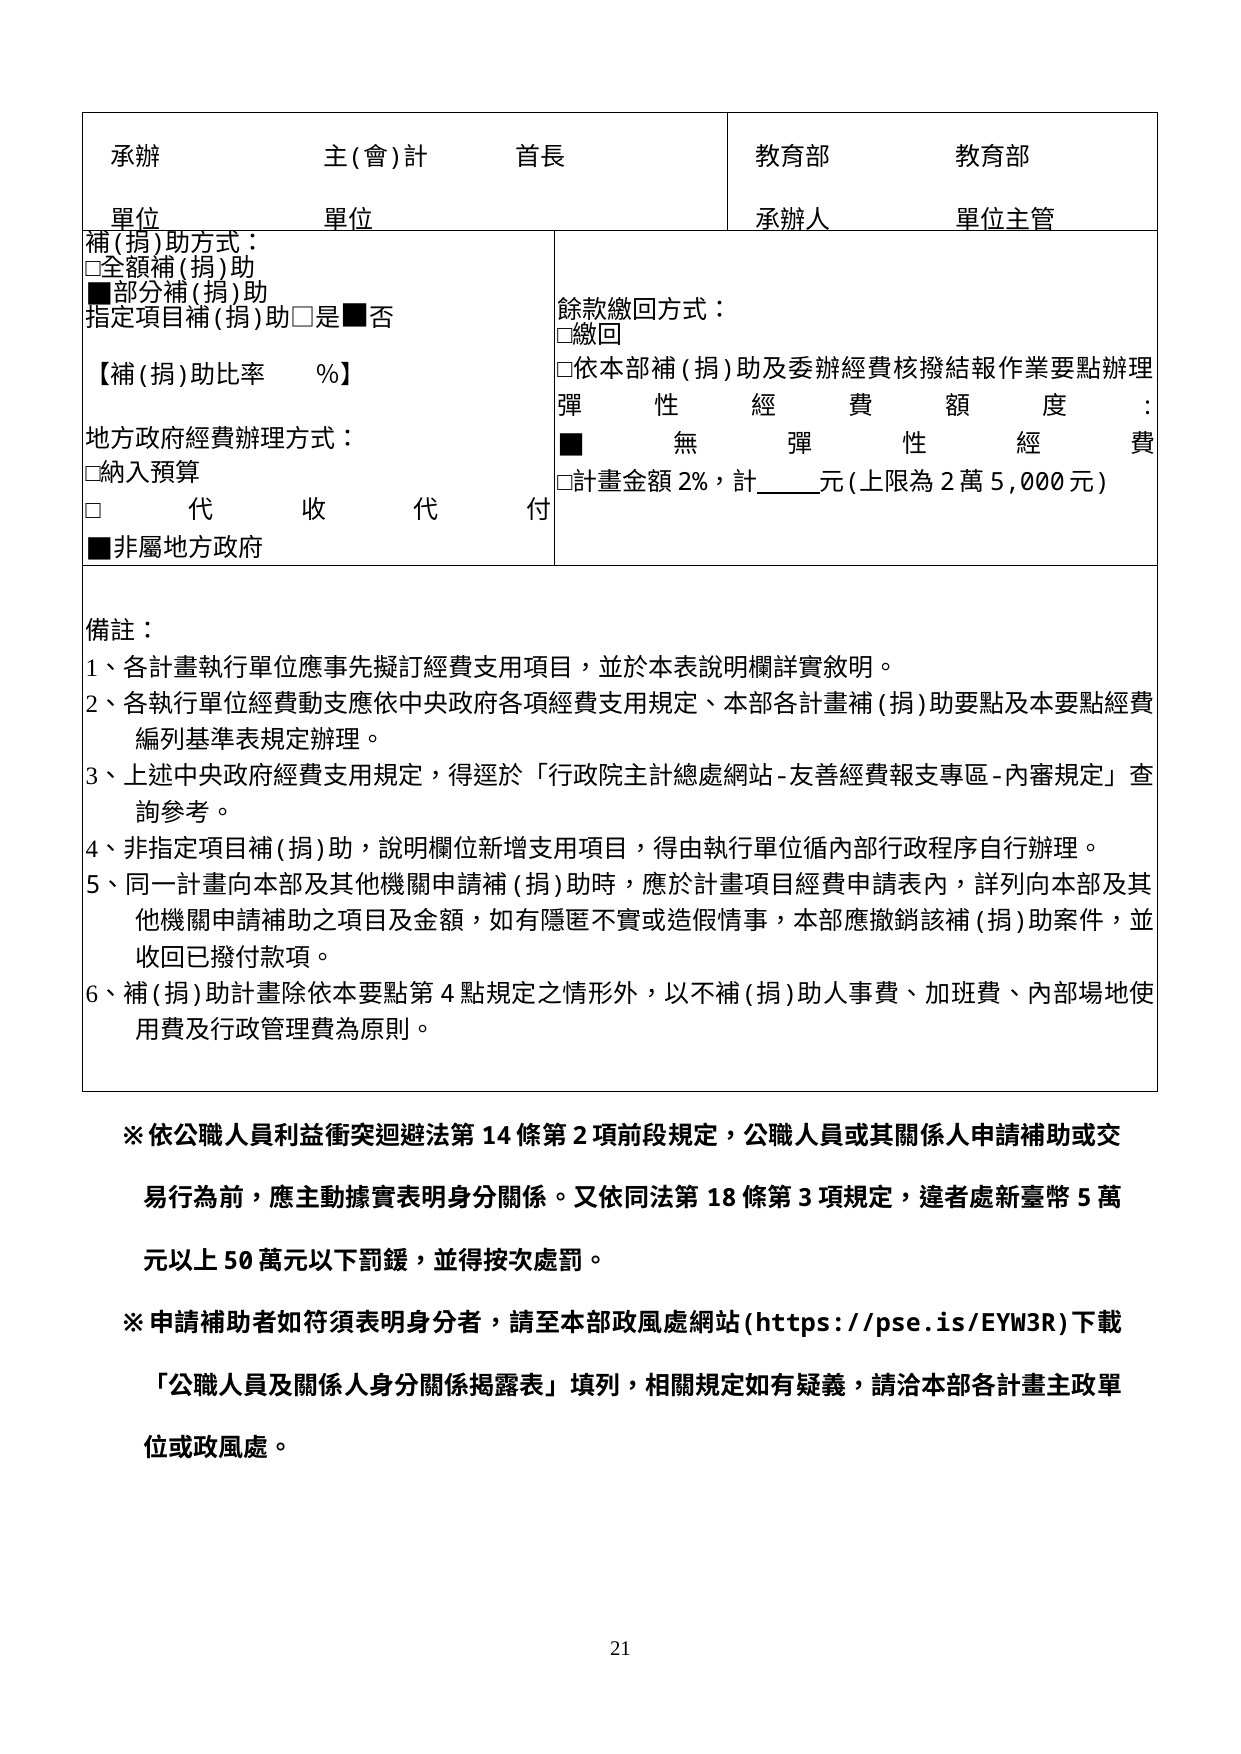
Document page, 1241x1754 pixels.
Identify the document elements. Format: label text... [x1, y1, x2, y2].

text ※依公職人員利益衝突迴避法第14條第2項前段規定，公職人員或其關係人申請補助或交易行為前，應主動據實表明身分關係。又依同法第18條第3項規定，違者處新臺幣5萬元以上50萬元以下罰鍰，並得按次處罰。 [118, 1092, 1122, 1279]
table_cell 備註： 各計畫執行單位應事先擬訂經費支用項目，並於本表說明欄詳實敘明。 各執行單位經費動支應依中央政府各項經費支用規定、本部各計畫補(捐)助要點及本要點經費編列基準表規定辦理。 上述中央政府經費支用規定，得逕於「行政院主計總處網站-友善經費報支專區-內審規定」查詢參考。 非指定項目補(捐)助，說明欄位新增支用項目，得由執行單位循內部行政程序自行辦理。 同一計畫向本部及其他機關申請補(捐)助時，應於計畫項目經費申請表內，詳列向本部及其他機關申請補助之項目及金額，如有隱匿不實或造假情事，本部應撤銷該補(捐)助案件，並收回已撥付款項。 補(捐)助計畫除依本要點第4點規定之情形外，以不補(捐)助人事費、加班費、內部場地使用費及行政管理費為原則。 [83, 566, 1157, 1091]
table_cell 教育部 教育部 承辦人 單位主管 [728, 113, 1157, 230]
table_cell 餘款繳回方式： □繳回 □依本部補(捐)助及委辦經費核撥結報作業要點辦理 彈性經費額度: ■無彈性經費 □計畫金額2%，計 元(上限為2萬5,000元) [555, 231, 1157, 565]
table_cell 補(捐)助方式： □全額補(捐)助 ■部分補(捐)助 指定項目補(捐)助□是■否 【補(捐)助比率 ％】 地方政府經費辦理方式： □納入預算 □代收代付 ■非屬地方政府 [83, 231, 554, 565]
table_cell 承辦 主(會)計 首長 單位 單位 [83, 113, 727, 230]
text ※申請補助者如符須表明身分者，請至本部政風處網站(https://pse.is/EYW3R)下載「公職人員及關係人身分關係揭露表」填列，相關規定如有疑義，請洽本部各計畫主政單位或政風處。 [118, 1279, 1122, 1467]
